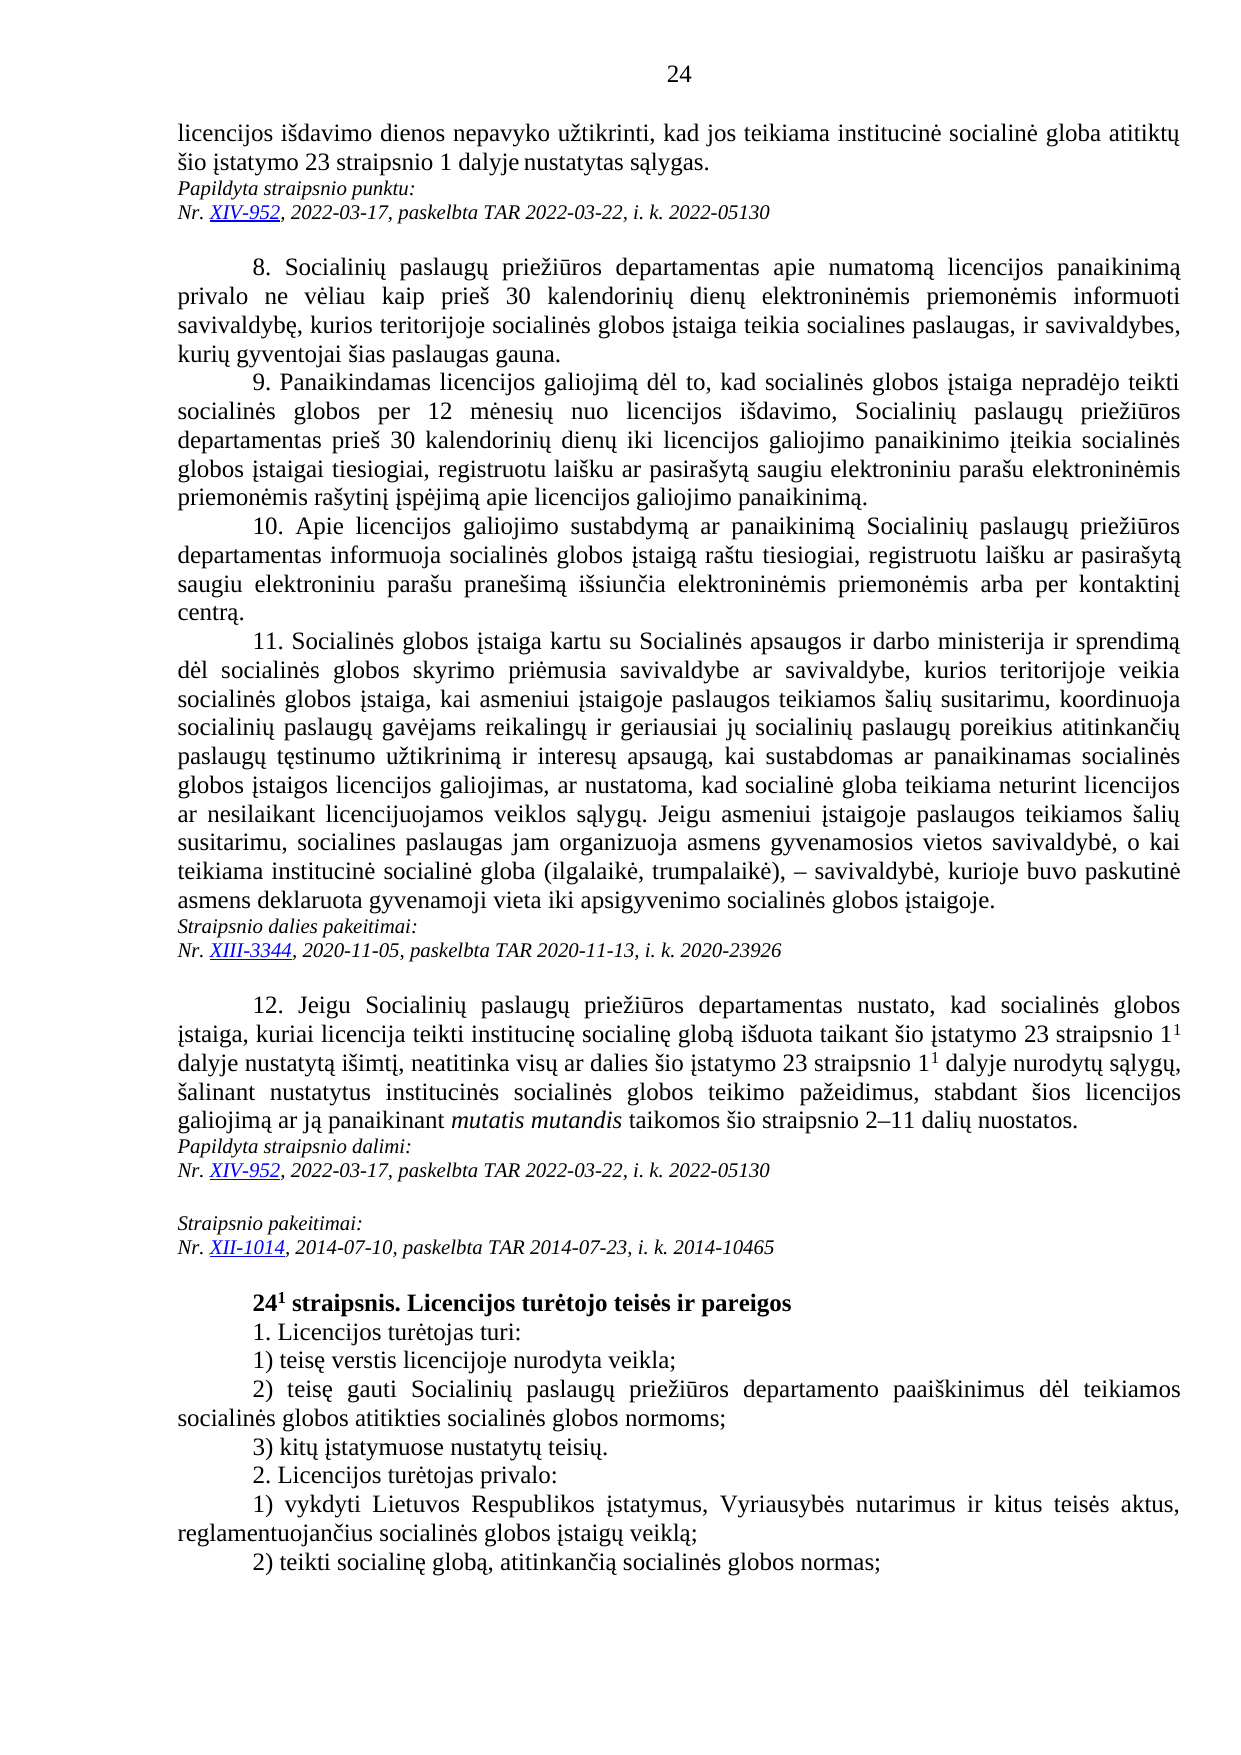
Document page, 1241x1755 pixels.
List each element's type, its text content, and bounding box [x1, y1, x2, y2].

text Straipsnio dalies pakeitimai: [177, 914, 1181, 938]
text 241 straipsnis. Licencijos turėtojo teisės ir pareigos [177, 1288, 1181, 1317]
text 1. Licencijos turėtojas turi: [177, 1317, 1181, 1346]
text 1) teisę verstis licencijoje nurodyta veikla; [177, 1346, 1181, 1374]
text 2. Licencijos turėtojas privalo: [177, 1461, 1181, 1489]
text Nr. XIV-952, 2022-03-17, paskelbta TAR 2022-03-22, i. k. 2022-05130 [177, 200, 1181, 224]
text Papildyta straipsnio dalimi: [177, 1134, 1181, 1158]
text Nr. XIII-3344, 2020-11-05, paskelbta TAR 2020-11-13, i. k. 2020-23926 [177, 938, 1181, 962]
text 9. Panaikindamas licencijos galiojimą dėl to, kad socialinės globos įstaiga nepradėjo teikti socialinės globos per 12 mėnesių nuo licencijos išdavimo, Socialinių paslaugų priežiūros departamentas prieš 30 kalendorinių dienų iki licencijos galiojimo panaikinimo įteikia socialinės globos įstaigai tiesiogiai, registruotu laišku ar pasirašytą saugiu elektroniniu parašu elektroninėmis priemonėmis rašytinį įspėjimą apie licencijos galiojimo panaikinimą. [177, 367, 1181, 511]
text 8. Socialinių paslaugų priežiūros departamentas apie numatomą licencijos panaikinimą privalo ne vėliau kaip prieš 30 kalendorinių dienų elektroninėmis priemonėmis informuoti savivaldybę, kurios teritorijoje socialinės globos įstaiga teikia socialines paslaugas, ir savivaldybes, kurių gyventojai šias paslaugas gauna. [177, 252, 1181, 367]
text Nr. XIV-952, 2022-03-17, paskelbta TAR 2022-03-22, i. k. 2022-05130 [177, 1158, 1181, 1182]
text licencijos išdavimo dienos nepavyko užtikrinti, kad jos teikiama institucinė socialinė globa atitiktų šio įstatymo 23 straipsnio 1 dalyje nustatytas sąlygas. [177, 118, 1181, 176]
text 1) vykdyti Lietuvos Respublikos įstatymus, Vyriausybės nutarimus ir kitus teisės aktus, reglamentuojančius socialinės globos įstaigų veiklą; [177, 1489, 1181, 1547]
text Straipsnio pakeitimai: [177, 1211, 1181, 1235]
text 10. Apie licencijos galiojimo sustabdymą ar panaikinimą Socialinių paslaugų priežiūros departamentas informuoja socialinės globos įstaigą raštu tiesiogiai, registruotu laišku ar pasirašytą saugiu elektroniniu parašu pranešimą išsiunčia elektroninėmis priemonėmis arba per kontaktinį centrą. [177, 511, 1181, 626]
text Papildyta straipsnio punktu: [177, 176, 1181, 200]
text Nr. XII-1014, 2014-07-10, paskelbta TAR 2014-07-23, i. k. 2014-10465 [177, 1235, 1181, 1259]
text 11. Socialinės globos įstaiga kartu su Socialinės apsaugos ir darbo ministerija ir sprendimą dėl socialinės globos skyrimo priėmusia savivaldybe ar savivaldybe, kurios teritorijoje veikia socialinės globos įstaiga, kai asmeniui įstaigoje paslaugos teikiamos šalių susitarimu, koordinuoja socialinių paslaugų gavėjams reikalingų ir geriausiai jų socialinių paslaugų poreikius atitinkančių paslaugų tęstinumo užtikrinimą ir interesų apsaugą, kai sustabdomas ar panaikinamas socialinės globos įstaigos licencijos galiojimas, ar nustatoma, kad socialinė globa teikiama neturint licencijos ar nesilaikant licencijuojamos veiklos sąlygų. Jeigu asmeniui įstaigoje paslaugos teikiamos šalių susitarimu, socialines paslaugas jam organizuoja asmens gyvenamosios vietos savivaldybė, o kai teikiama institucinė socialinė globa (ilgalaikė, trumpalaikė), – savivaldybė, kurioje buvo paskutinė asmens deklaruota gyvenamoji vieta iki apsigyvenimo socialinės globos įstaigoje. [177, 626, 1181, 914]
text 3) kitų įstatymuose nustatytų teisių. [177, 1432, 1181, 1461]
text 2) teikti socialinę globą, atitinkančią socialinės globos normas; [177, 1547, 1181, 1576]
text 12. Jeigu Socialinių paslaugų priežiūros departamentas nustato, kad socialinės globos įstaiga, kuriai licencija teikti institucinę socialinę globą išduota taikant šio įstatymo 23 straipsnio 11 dalyje nustatytą išimtį, neatitinka visų ar dalies šio įstatymo 23 straipsnio 11 dalyje nurodytų sąlygų, šalinant nustatytus institucinės socialinės globos teikimo pažeidimus, stabdant šios licencijos galiojimą ar ją panaikinant mutatis mutandis taikomos šio straipsnio 2–11 dalių nuostatos. [177, 991, 1181, 1134]
text 2) teisę gauti Socialinių paslaugų priežiūros departamento paaiškinimus dėl teikiamos socialinės globos atitikties socialinės globos normoms; [177, 1374, 1181, 1432]
